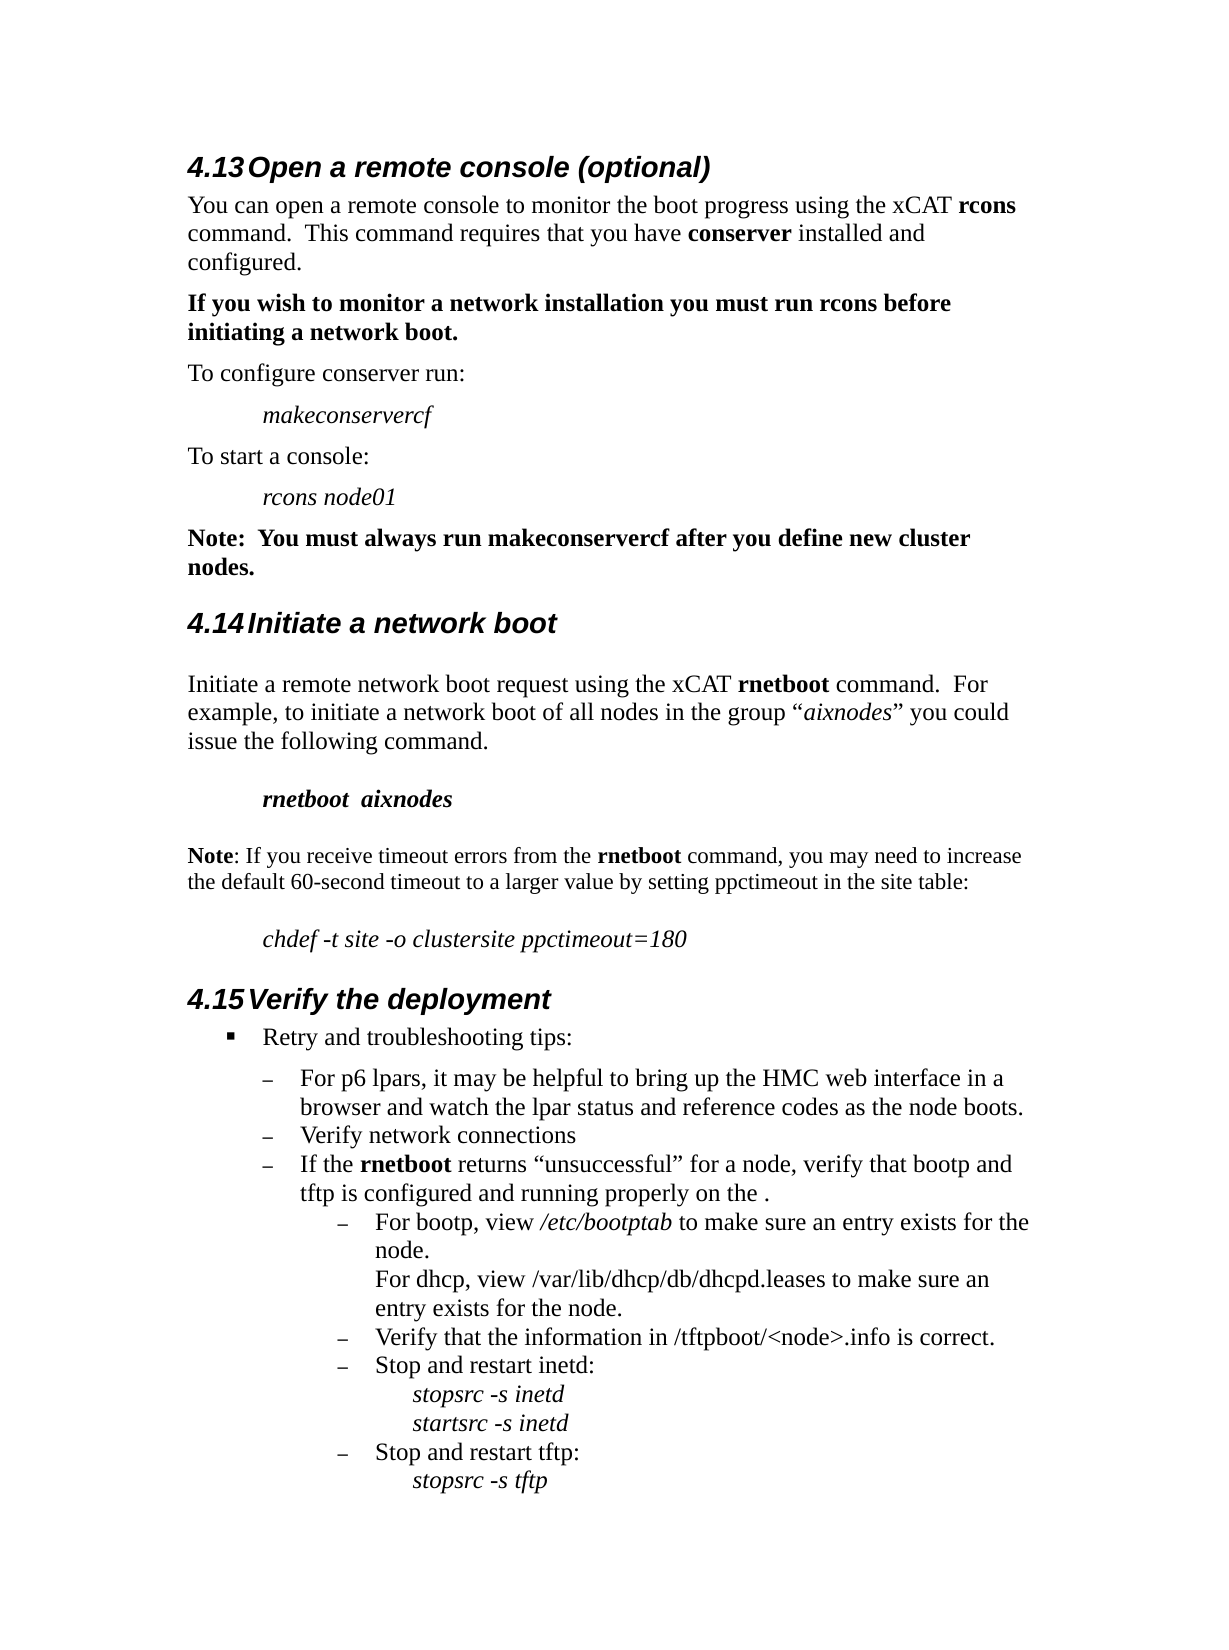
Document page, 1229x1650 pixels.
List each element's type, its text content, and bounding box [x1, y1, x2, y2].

text Note: You must always run makeconservercf after you define new cluster nodes. [187, 523, 1041, 581]
list Stop and restart tftp: [337, 1437, 1041, 1465]
text You can open a remote console to monitor the boot progress using the xCAT rcons command. This command requires that you have conserver installed and configured. [187, 190, 1041, 276]
list startsrc -s inetd [412, 1408, 1041, 1437]
subtitle Open a remote console (optional) [187, 150, 1041, 183]
text chdef -t site -o clustersite ppctimeout=180 [262, 924, 1041, 953]
subtitle Verify the deployment [187, 982, 1041, 1015]
text rcons node01 [262, 482, 1041, 511]
text makeconservercf [262, 400, 1041, 428]
text To configure conserver run: [100, 358, 1041, 387]
list For dhcp, view /var/lib/dhcp/db/dhcpd.leases to make sure an entry exists for the node. [337, 1264, 1041, 1322]
list stopsrc -s tftp [412, 1465, 1041, 1494]
list Verify network connections [262, 1120, 1041, 1149]
list Retry and troubleshooting tips: [225, 1022, 1041, 1050]
text rnetboot aixnodes [262, 784, 1041, 813]
text Initiate a remote network boot request using the xCAT rnetboot command. For example, to initiate a network boot of all nodes in the group “aixnodes” you could issue the following command. [187, 669, 1041, 755]
list For p6 lpars, it may be helpful to bring up the HMC web interface in a browser and watch the lpar status and reference codes as the node boots. [262, 1063, 1041, 1120]
list Stop and restart inetd: [337, 1350, 1041, 1379]
text If you wish to monitor a network installation you must run rcons before initiating a network boot. [187, 288, 1041, 346]
list For bootp, view /etc/bootptab to make sure an entry exists for the node. [337, 1207, 1041, 1264]
subtitle Initiate a network boot [187, 606, 1041, 639]
text Note: If you receive timeout errors from the rnetboot command, you may need to increase the default 60-second timeout to a larger value by setting ppctimeout in the site table: [187, 842, 1041, 895]
list If the rnetboot returns “unsuccessful” for a node, verify that bootp and tftp is configured and running properly on the . [262, 1149, 1041, 1207]
text To start a console: [187, 441, 1041, 470]
list Verify that the information in /tftpboot/<node>.info is correct. [337, 1322, 1041, 1350]
list stopsrc -s inetd [412, 1379, 1041, 1408]
